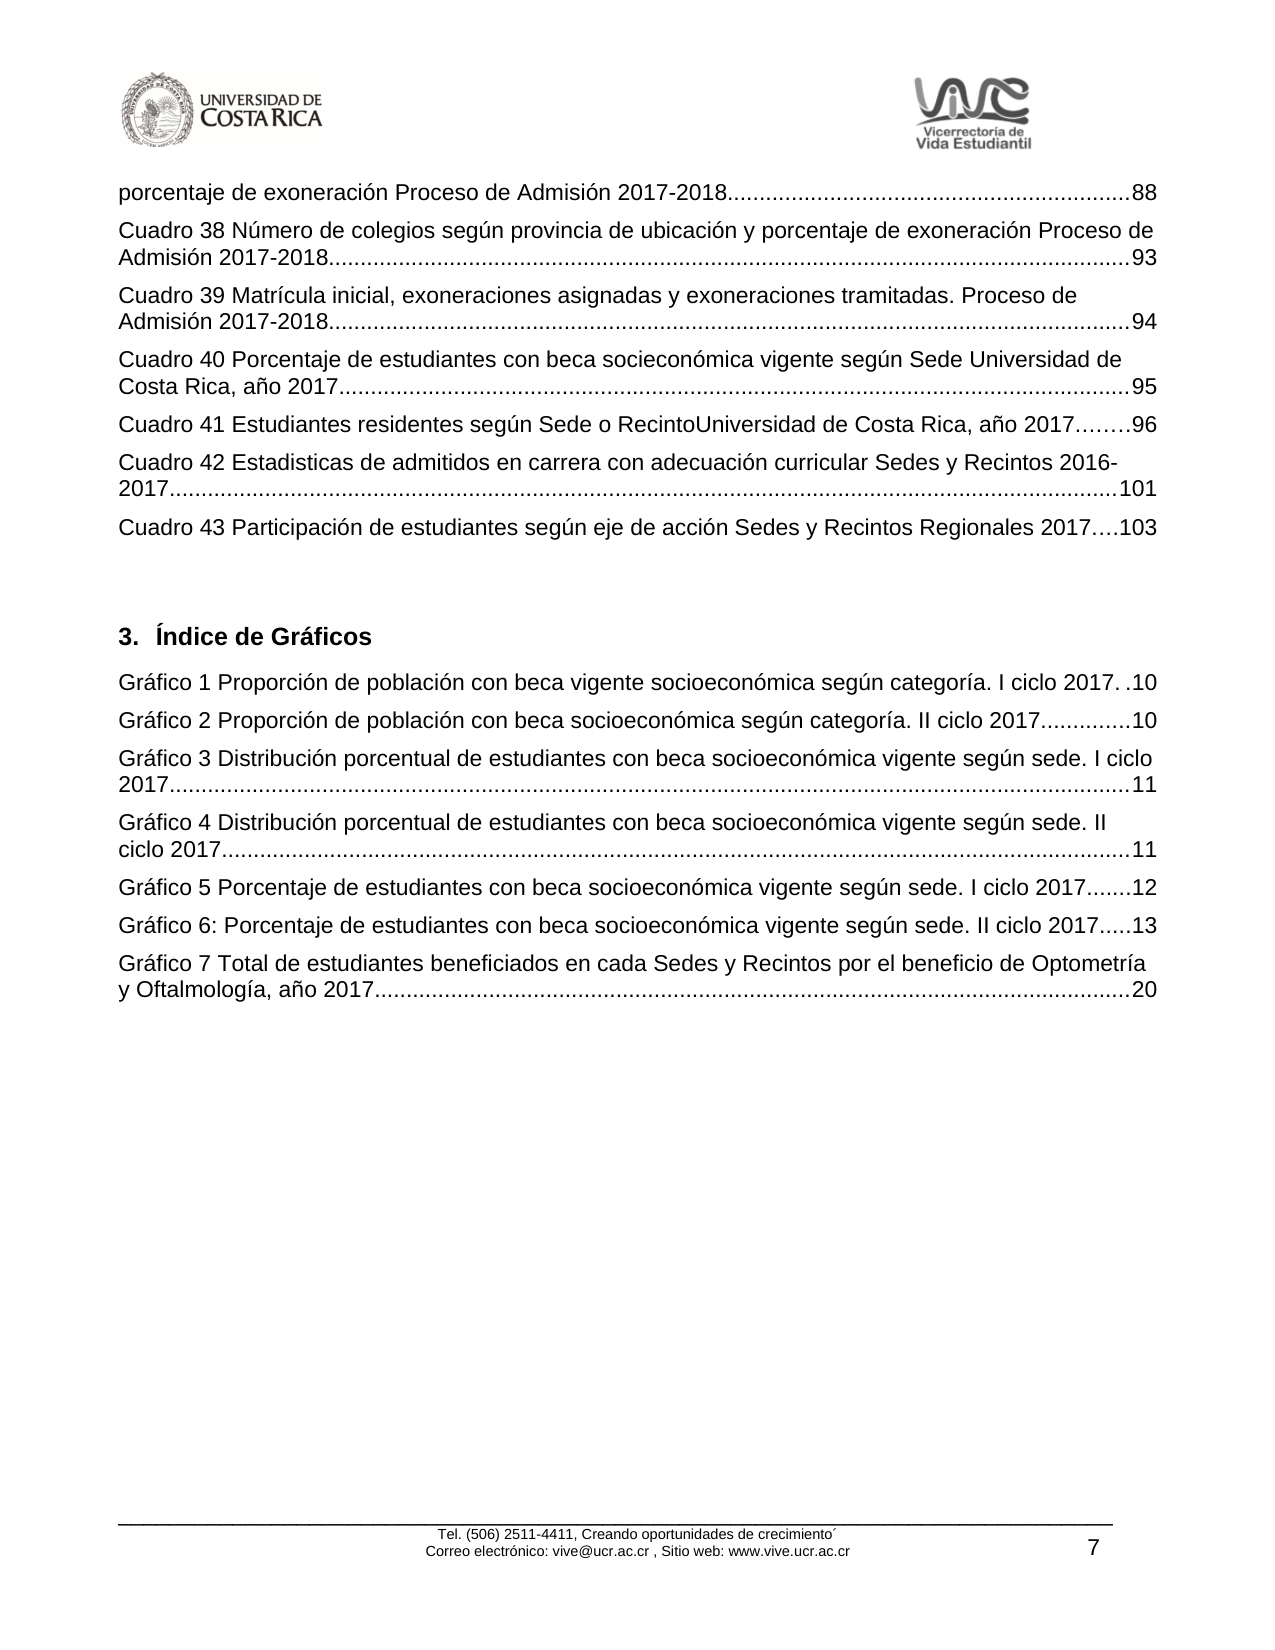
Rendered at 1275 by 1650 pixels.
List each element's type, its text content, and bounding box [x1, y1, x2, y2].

text Cuadro 39 Matrícula inicial, exoneraciones asignadas y exoneraciones tramitadas. Proceso de Admisión 2017-2018 94 [118, 282, 1157, 334]
text Gráfico 6: Porcentaje de estudiantes con beca socioeconómica vigente según sede. II ciclo 2017 13 [118, 912, 1157, 938]
text Gráfico 1 Proporción de población con beca vigente socioeconómica según categoría. I ciclo 2017 10 [118, 668, 1157, 695]
text Cuadro 42 Estadisticas de admitidos en carrera con adecuación curricular Sedes y Recintos 2016-2017 101 [118, 449, 1157, 502]
text Cuadro 40 Porcentaje de estudiantes con beca socieconómica vigente según Sede Universidad de Costa Rica, año 2017 95 [118, 346, 1157, 399]
text Cuadro 41 Estudiantes residentes según Sede o RecintoUniversidad de Costa Rica, año 2017 96 [118, 411, 1157, 437]
text Gráfico 2 Proporción de población con beca socioeconómica según categoría. II ciclo 2017 10 [118, 707, 1157, 733]
subtitle Índice de Gráficos [118, 622, 1157, 651]
text Cuadro 38 Número de colegios según provincia de ubicación y porcentaje de exoneración Proceso de Admisión 2017-2018 93 [118, 217, 1157, 270]
text Gráfico 7 Total de estudiantes beneficiados en cada Sedes y Recintos por el beneficio de Optometría y Oftalmología, año 2017. 20 [118, 950, 1157, 1003]
text Gráfico 5 Porcentaje de estudiantes con beca socioeconómica vigente según sede. I ciclo 2017 12 [118, 874, 1157, 900]
text Cuadro 37 Total de exoneraciones asignadas de pago de la PAA, según provincia, matrícula inicial y porcentaje de exoneración Proceso de Admisión 2017-2018 88 [118, 179, 1157, 206]
text Gráfico 4 Distribución porcentual de estudiantes con beca socioeconómica vigente según sede. II ciclo 2017 11 [118, 809, 1157, 862]
text Cuadro 43 Participación de estudiantes según eje de acción Sedes y Recintos Regionales 2017 103 [118, 513, 1157, 540]
text Gráfico 3 Distribución porcentual de estudiantes con beca socioeconómica vigente según sede. I ciclo 2017 11 [118, 745, 1157, 797]
